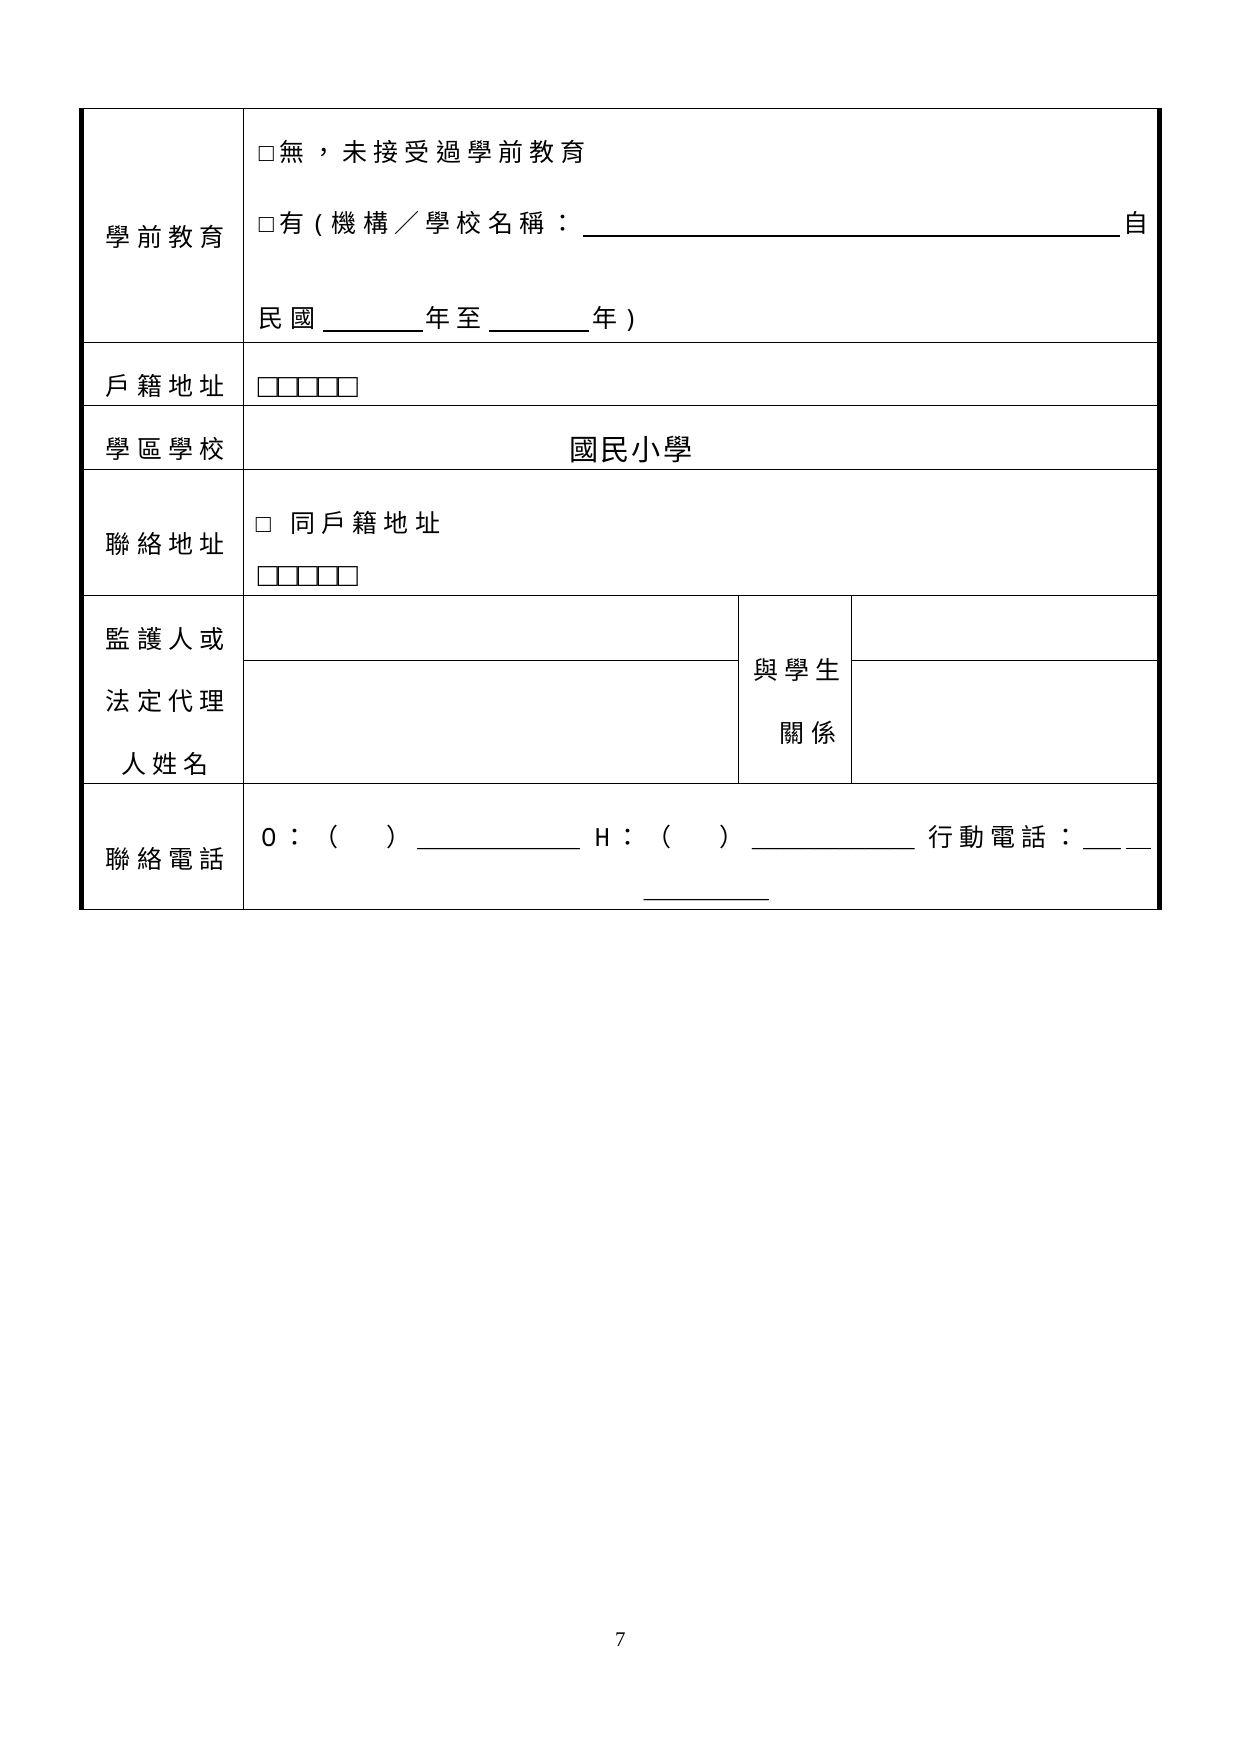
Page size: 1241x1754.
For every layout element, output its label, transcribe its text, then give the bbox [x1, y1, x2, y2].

table_cell O：（ ）_____________ H：（ ）_____________ 行動電話：___＿__________ [244, 784, 1157, 909]
table_cell □無，未接受過學前教育 □有(機構／學校名稱： 自民國 年至 年) [244, 109, 1157, 342]
table_cell 同戶籍地址 □□□□□ [244, 470, 1157, 595]
table_cell 戶籍地址 [84, 343, 243, 405]
table_cell [852, 661, 1157, 783]
table_cell 學區學校 [84, 406, 243, 469]
table_cell [244, 661, 738, 783]
table_cell 學前教育 [84, 109, 243, 342]
table_cell 與學生 關係 [739, 596, 851, 783]
table_cell [852, 596, 1157, 660]
table_cell 聯絡電話 [84, 784, 243, 909]
table_cell 監護人或法定代理人姓名 [84, 596, 243, 783]
table_cell 聯絡地址 [84, 470, 243, 595]
table_cell □□□□□ [244, 343, 1157, 405]
table_cell [244, 596, 738, 660]
table_cell 國民小學 [244, 406, 1157, 469]
